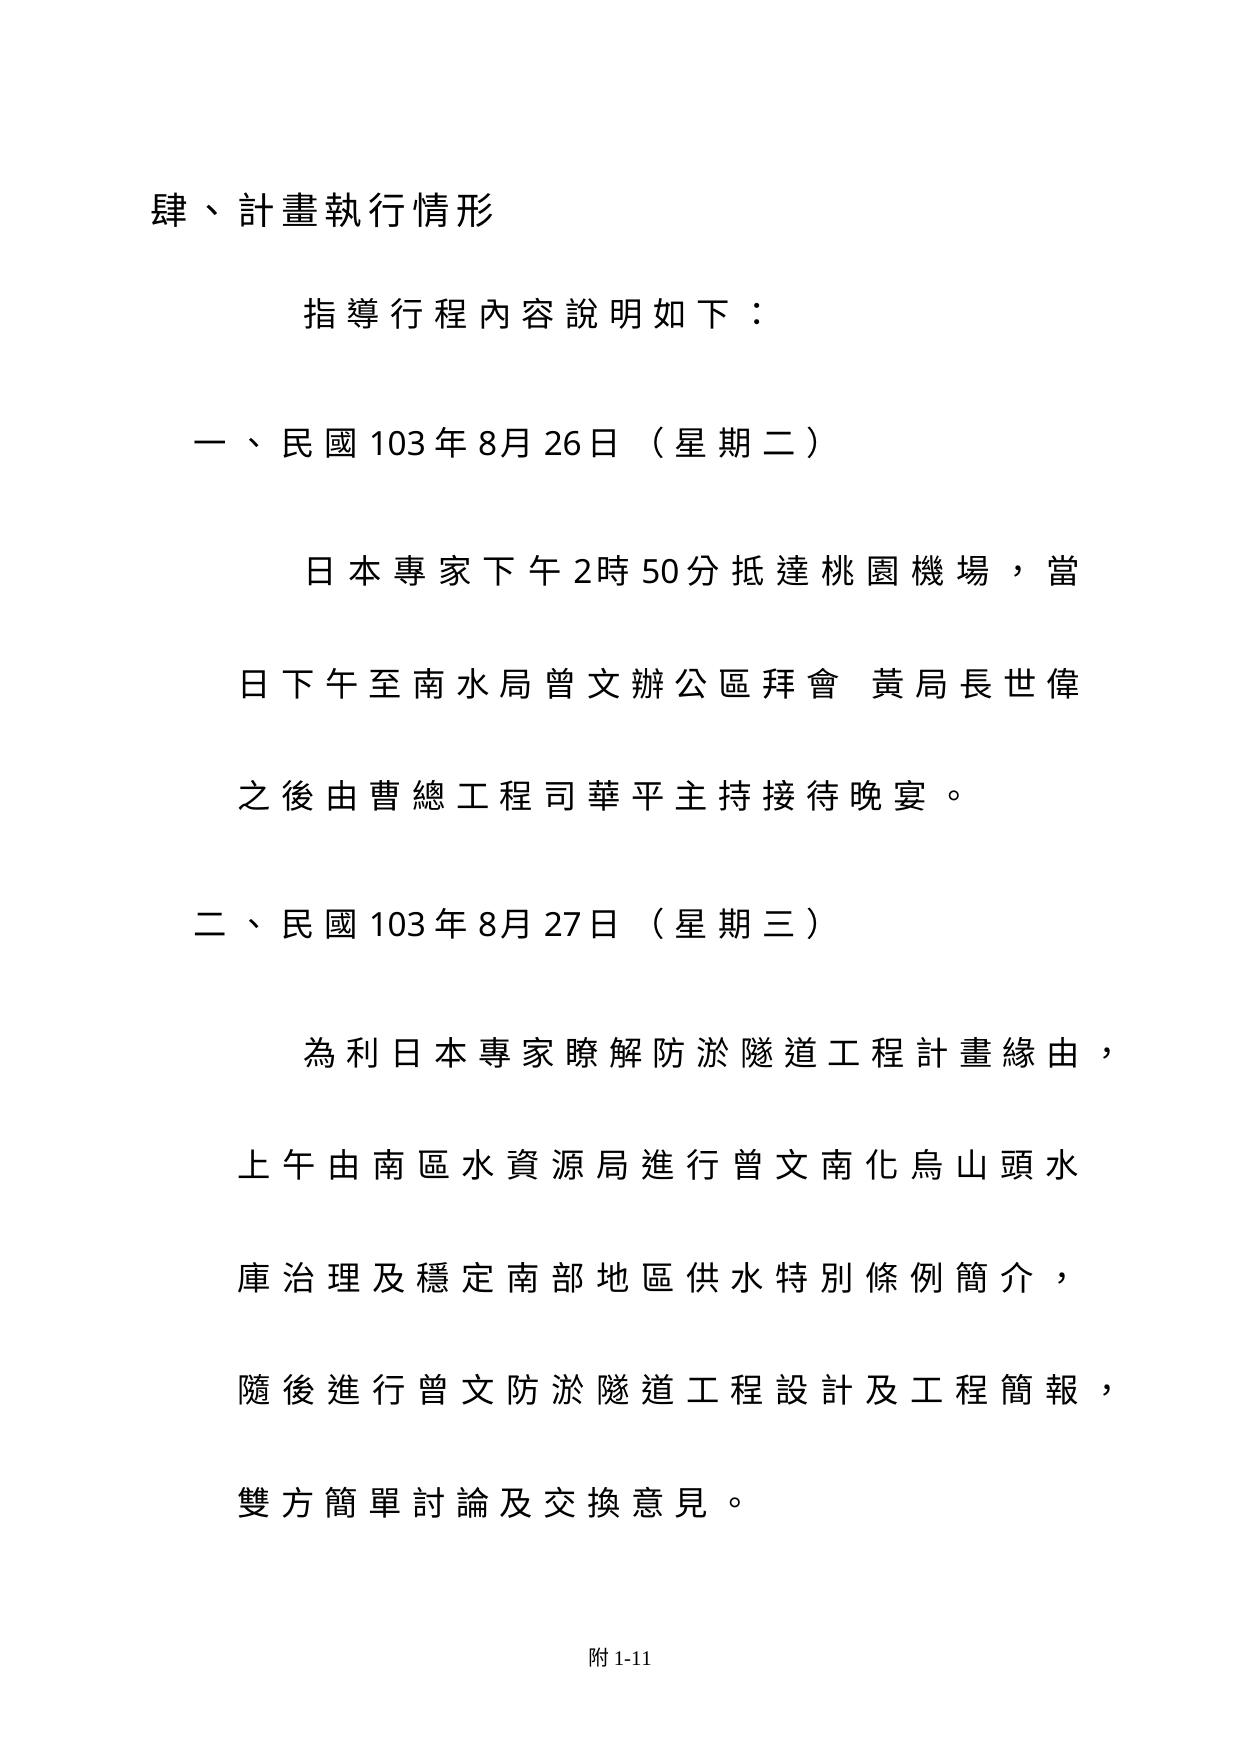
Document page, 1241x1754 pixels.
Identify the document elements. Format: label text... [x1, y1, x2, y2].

text 為利日本專家瞭解防淤隧道工程計畫緣由，上午由南區水資源局進行曾文南化烏山頭水庫治理及穩定南部地區供水特別條例簡介，隨後進行曾文防淤隧道工程設計及工程簡報，雙方簡單討論及交換意見。 [225, 1007, 1090, 1532]
text 肆、計畫執行情形 [150, 164, 1090, 239]
text 二、民國103年8月27日（星期三） [175, 878, 1090, 953]
text 日本專家下午2時50分抵達桃園機場，當日下午至南水局曾文辦公區拜會 黃局長世偉，之後由曹總工程司華平主持接待晚宴。 [225, 525, 1090, 825]
text 一、民國103年8月26日（星期二） [175, 397, 1090, 472]
text 指導行程內容說明如下： [225, 269, 1090, 344]
